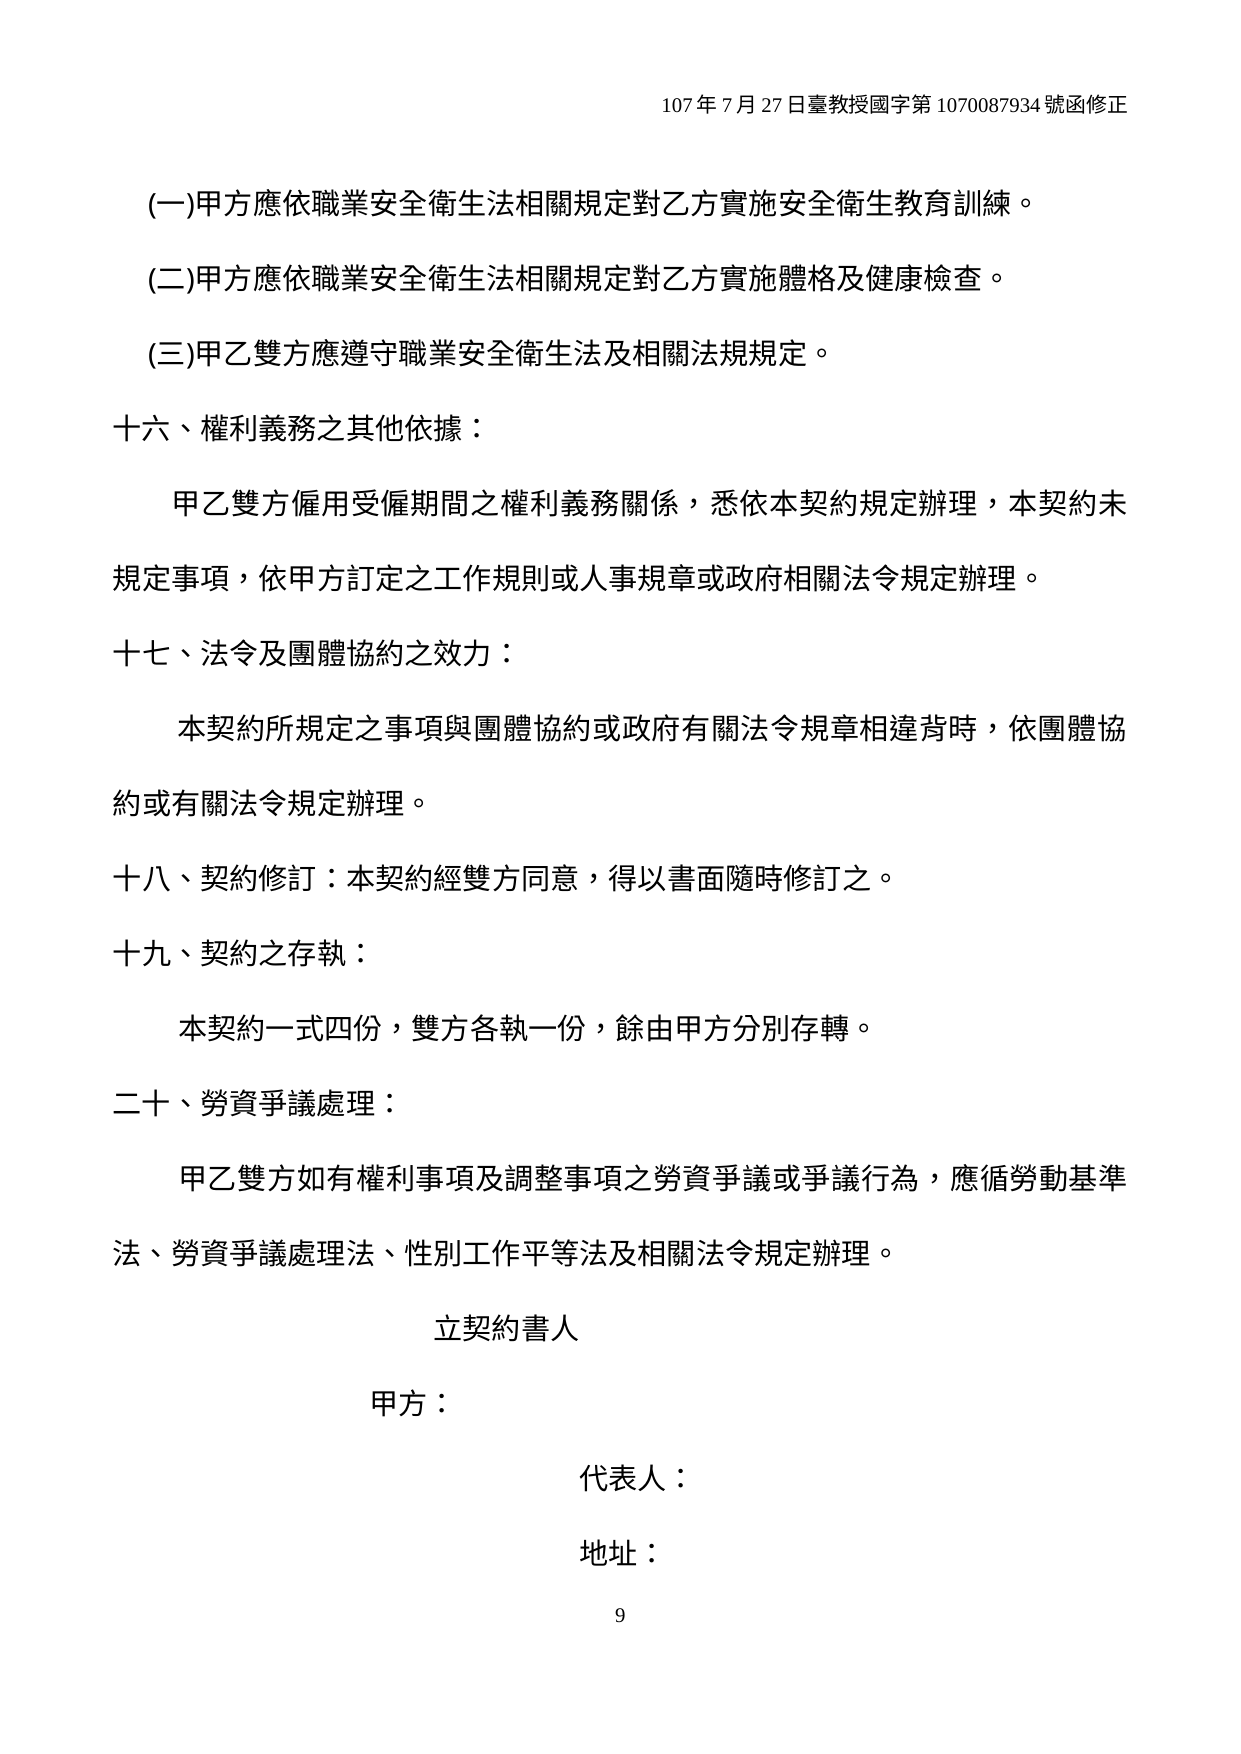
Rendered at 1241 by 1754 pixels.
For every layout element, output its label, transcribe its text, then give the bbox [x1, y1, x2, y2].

text 本契約一式四份，雙方各執一份，餘由甲方分別存轉。 [112, 989, 1128, 1064]
text 立契約書人 [112, 1289, 1128, 1364]
text 十八、契約修訂：本契約經雙方同意，得以書面隨時修訂之。 [113, 839, 1128, 914]
text (二)甲方應依職業安全衛生法相關規定對乙方實施體格及健康檢查。 [148, 239, 1128, 314]
text 十七、法令及團體協約之效力： [113, 614, 1128, 689]
text 代表人： [112, 1439, 1128, 1514]
text 甲乙雙方如有權利事項及調整事項之勞資爭議或爭議行為，應循勞動基準法、勞資爭議處理法、性別工作平等法及相關法令規定辦理。 [112, 1139, 1128, 1289]
text (一)甲方應依職業安全衛生法相關規定對乙方實施安全衛生教育訓練。 [148, 164, 1128, 239]
text 十九、契約之存執： [113, 914, 1128, 989]
text 甲乙雙方僱用受僱期間之權利義務關係，悉依本契約規定辦理，本契約未規定事項，依甲方訂定之工作規則或人事規章或政府相關法令規定辦理。 [113, 464, 1128, 614]
text (三)甲乙雙方應遵守職業安全衛生法及相關法規規定。 [148, 314, 1128, 389]
text 二十、勞資爭議處理： [112, 1064, 1128, 1139]
text 甲方： [112, 1364, 1128, 1439]
text 本契約所規定之事項與團體協約或政府有關法令規章相違背時，依團體協約或有關法令規定辦理。 [113, 689, 1128, 839]
text 地址： [112, 1514, 1128, 1589]
text 十六、權利義務之其他依據： [112, 389, 1128, 464]
